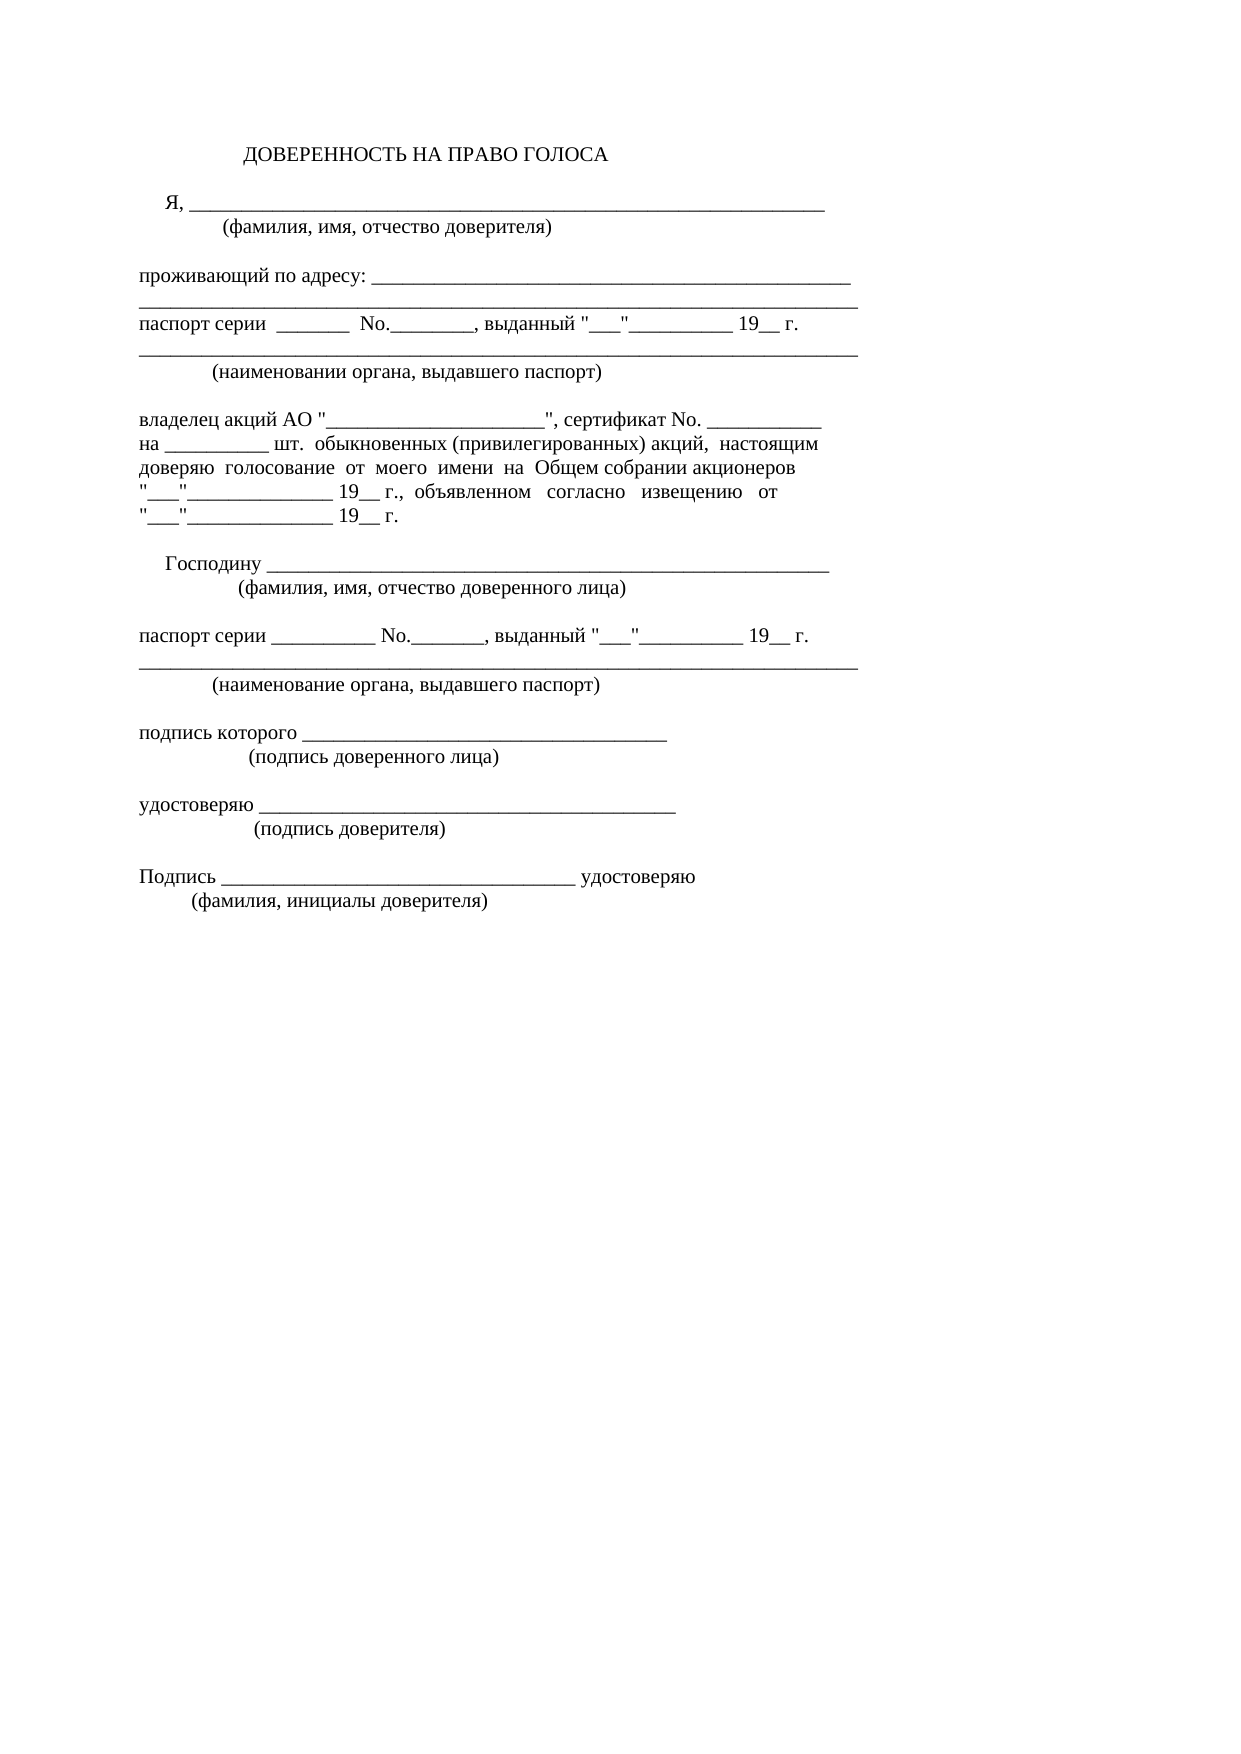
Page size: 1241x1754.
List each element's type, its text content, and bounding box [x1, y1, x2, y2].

text _____________________________________________________________________ [118, 647, 1122, 672]
text "___"______________ 19__ г., объявленном согласно извещению от [118, 479, 1122, 503]
text подпись которого ___________________________________ [118, 720, 1122, 744]
text (фамилия, имя, отчество доверителя) [118, 214, 1122, 238]
text (фамилия, инициалы доверителя) [118, 888, 1122, 912]
text Господину ______________________________________________________ [118, 551, 1122, 575]
text (наименовании органа, выдавшего паспорт) [118, 359, 1122, 383]
text паспорт серии _______ No.________, выданный "___"__________ 19__ г. [118, 311, 1122, 335]
text паспорт серии __________ No._______, выданный "___"__________ 19__ г. [118, 623, 1122, 647]
text доверяю голосование от моего имени на Общем собрании акционеров [118, 455, 1122, 479]
text владелец акций АО "_____________________", сертификат No. ___________ [118, 407, 1122, 431]
text _____________________________________________________________________ [118, 335, 1122, 359]
text ДОВЕРЕННОСТЬ НА ПРАВО ГОЛОСА [118, 142, 1122, 166]
text Я, _____________________________________________________________ [118, 190, 1122, 214]
text (подпись доверенного лица) [118, 744, 1122, 768]
text (наименование органа, выдавшего паспорт) [118, 672, 1122, 696]
text _____________________________________________________________________ [118, 287, 1122, 311]
text удостоверяю ________________________________________ [118, 792, 1122, 816]
text проживающий по адресу: ______________________________________________ [118, 262, 1122, 287]
text (подпись доверителя) [118, 816, 1122, 840]
text (фамилия, имя, отчество доверенного лица) [118, 575, 1122, 599]
text на __________ шт. обыкновенных (привилегированных) акций, настоящим [118, 431, 1122, 455]
text "___"______________ 19__ г. [118, 503, 1122, 527]
text Подпись __________________________________ удостоверяю [118, 864, 1122, 888]
